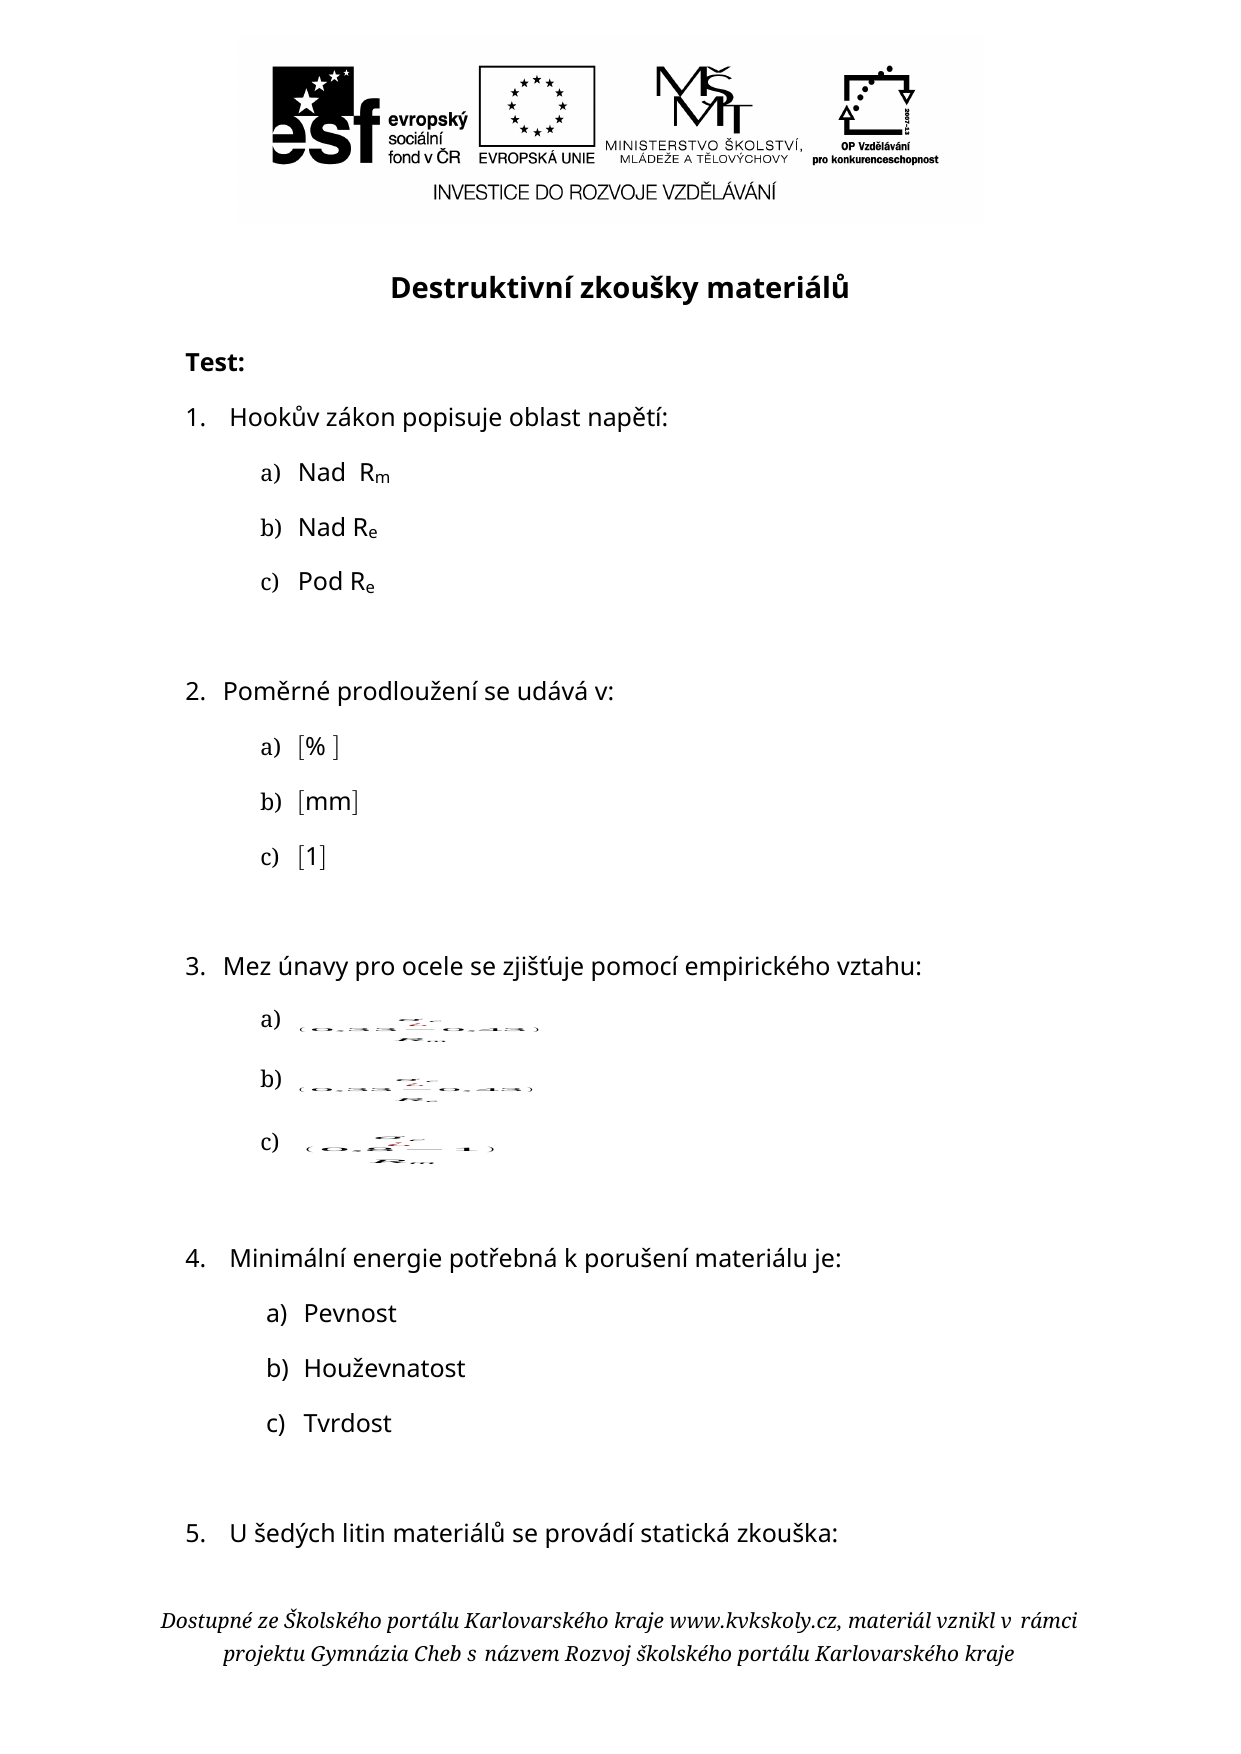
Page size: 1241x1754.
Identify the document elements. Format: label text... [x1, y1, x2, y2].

list Houževnatost [266, 1351, 1093, 1385]
list Pevnost [266, 1296, 1093, 1330]
list U šedých litin materiálů se provádí statická zkouška: [185, 1516, 1093, 1549]
list Mez únavy pro ocele se zjišťuje pomocí empirického vztahu: [185, 948, 1093, 982]
text Test: [185, 344, 1093, 378]
list Poměrné prodloužení se udává v: [185, 674, 1093, 708]
list Tvrdost [266, 1406, 1093, 1440]
list Pod Re [260, 564, 1093, 598]
list %  [260, 729, 1093, 763]
text Destruktivní zkoušky materiálů [148, 268, 1093, 307]
list Nad Re [260, 509, 1093, 543]
list mm [260, 784, 1093, 818]
list Minimální energie potřebná k porušení materiálu je: [185, 1241, 1093, 1275]
list Hookův zákon popisuje oblast napětí: [185, 399, 1093, 433]
list 1 [260, 838, 1093, 873]
list Nad Rm [260, 454, 1093, 488]
